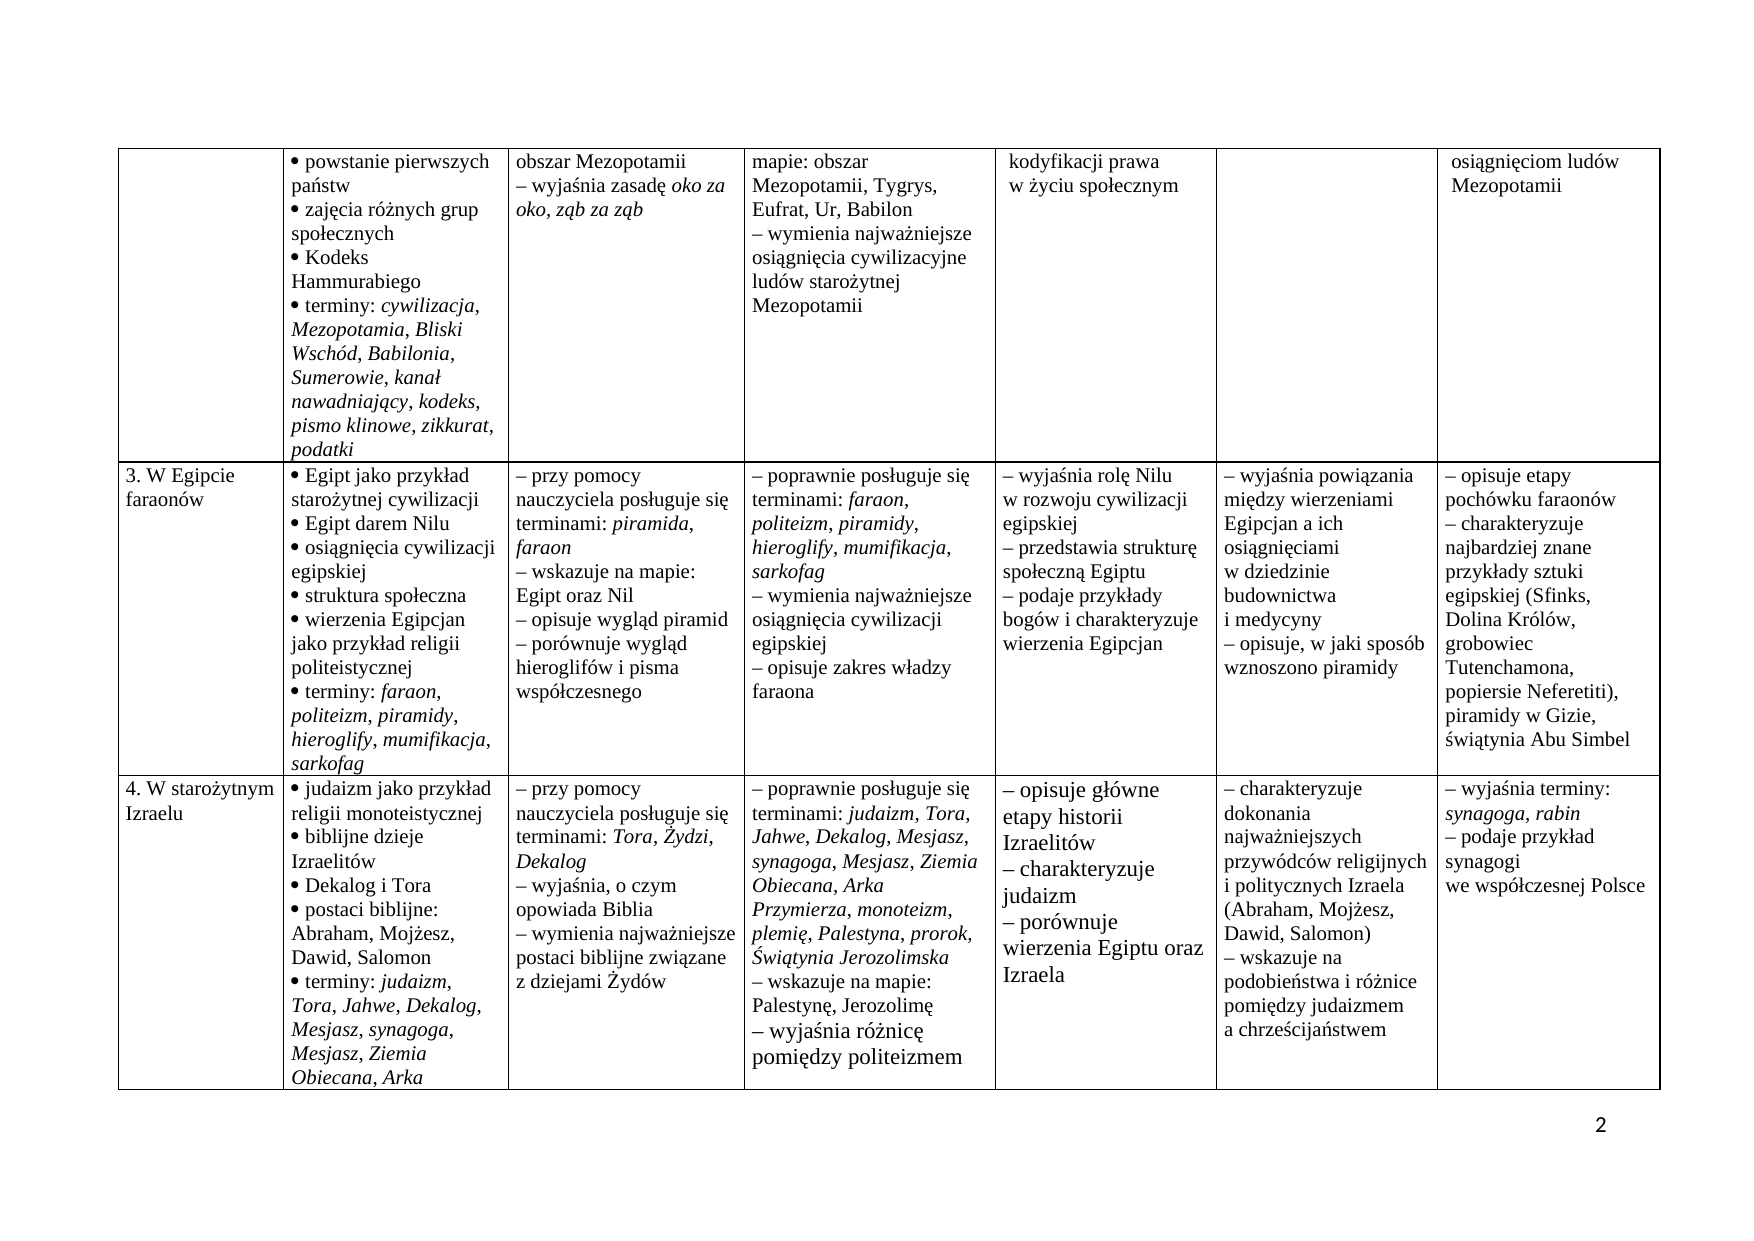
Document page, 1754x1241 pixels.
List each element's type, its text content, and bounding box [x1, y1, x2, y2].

table_cell obszar Mezopotamii – wyjaśnia zasadę oko za oko, ząb za ząb [509, 149, 744, 461]
table_cell  Egipt jako przykład starożytnej cywilizacji  Egipt darem Nilu  osiągnięcia cywilizacji egipskiej  struktura społeczna  wierzenia Egipcjan jako przykład religii politeistycznej  terminy: faraon, politeizm, piramidy, hieroglify, mumifikacja, sarkofag [284, 463, 508, 775]
table_cell [1217, 149, 1437, 461]
table_cell – poprawnie posługuje się terminami: faraon, politeizm, piramidy, hieroglify, mumifikacja, sarkofag – wymienia najważniejsze osiągnięcia cywilizacji egipskiej – opisuje zakres władzy faraona [745, 463, 995, 775]
table_cell  powstanie pierwszych państw  zajęcia różnych grup społecznych  Kodeks Hammurabiego  terminy: cywilizacja, Mezopotamia, Bliski Wschód, Babilonia, Sumerowie, kanał nawadniający, kodeks, pismo klinowe, zikkurat, podatki [284, 149, 508, 461]
table_cell 3. W Egipcie faraonów [119, 463, 283, 775]
table_cell mapie: obszar Mezopotamii, Tygrys, Eufrat, Ur, Babilon – wymienia najważniejsze osiągnięcia cywilizacyjne ludów starożytnej Mezopotamii [745, 149, 995, 461]
table_cell – opisuje etapy pochówku faraonów – charakteryzuje najbardziej znane przykłady sztuki egipskiej (Sfinks, Dolina Królów, grobowiec Tutenchamona, popiersie Neferetiti), piramidy w Gizie, świątynia Abu Simbel [1438, 463, 1659, 775]
table_cell osiągnięciom ludów Mezopotamii [1438, 149, 1659, 461]
table_cell – przy pomocy nauczyciela posługuje się terminami: piramida, faraon – wskazuje na mapie: Egipt oraz Nil – opisuje wygląd piramid – porównuje wygląd hieroglifów i pisma współczesnego [509, 463, 744, 775]
table_cell 4. W starożytnym Izraelu [119, 776, 283, 1089]
table_cell – wyjaśnia terminy: synagoga, rabin – podaje przykład synagogi we współczesnej Polsce [1438, 776, 1659, 1089]
table_cell – charakteryzuje dokonania najważniejszych przywódców religijnych i politycznych Izraela (Abraham, Mojżesz, Dawid, Salomon) – wskazuje na podobieństwa i różnice pomiędzy judaizmem a chrześcijaństwem [1217, 776, 1437, 1089]
table_cell – wyjaśnia powiązania między wierzeniami Egipcjan a ich osiągnięciami w dziedzinie budownictwa i medycyny – opisuje, w jaki sposób wznoszono piramidy [1217, 463, 1437, 775]
table_cell [119, 149, 283, 461]
table_cell kodyfikacji prawa w życiu społecznym [996, 149, 1216, 461]
table_cell – poprawnie posługuje się terminami: judaizm, Tora, Jahwe, Dekalog, Mesjasz, synagoga, Mesjasz, Ziemia Obiecana, Arka Przymierza, monoteizm, plemię, Palestyna, prorok, Świątynia Jerozolimska – wskazuje na mapie: Palestynę, Jerozolimę – wyjaśnia różnicę pomiędzy politeizmem [745, 776, 995, 1089]
table_cell – wyjaśnia rolę Nilu w rozwoju cywilizacji egipskiej – przedstawia strukturę społeczną Egiptu – podaje przykłady bogów i charakteryzuje wierzenia Egipcjan [996, 463, 1216, 775]
table_cell – opisuje główne etapy historii Izraelitów – charakteryzuje judaizm – porównuje wierzenia Egiptu oraz Izraela [996, 776, 1216, 1089]
table_cell  judaizm jako przykład religii monoteistycznej  biblijne dzieje Izraelitów  Dekalog i Tora  postaci biblijne: Abraham, Mojżesz, Dawid, Salomon  terminy: judaizm, Tora, Jahwe, Dekalog, Mesjasz, synagoga, Mesjasz, Ziemia Obiecana, Arka [284, 776, 508, 1089]
table_cell – przy pomocy nauczyciela posługuje się terminami: Tora, Żydzi, Dekalog – wyjaśnia, o czym opowiada Biblia – wymienia najważniejsze postaci biblijne związane z dziejami Żydów [509, 776, 744, 1089]
